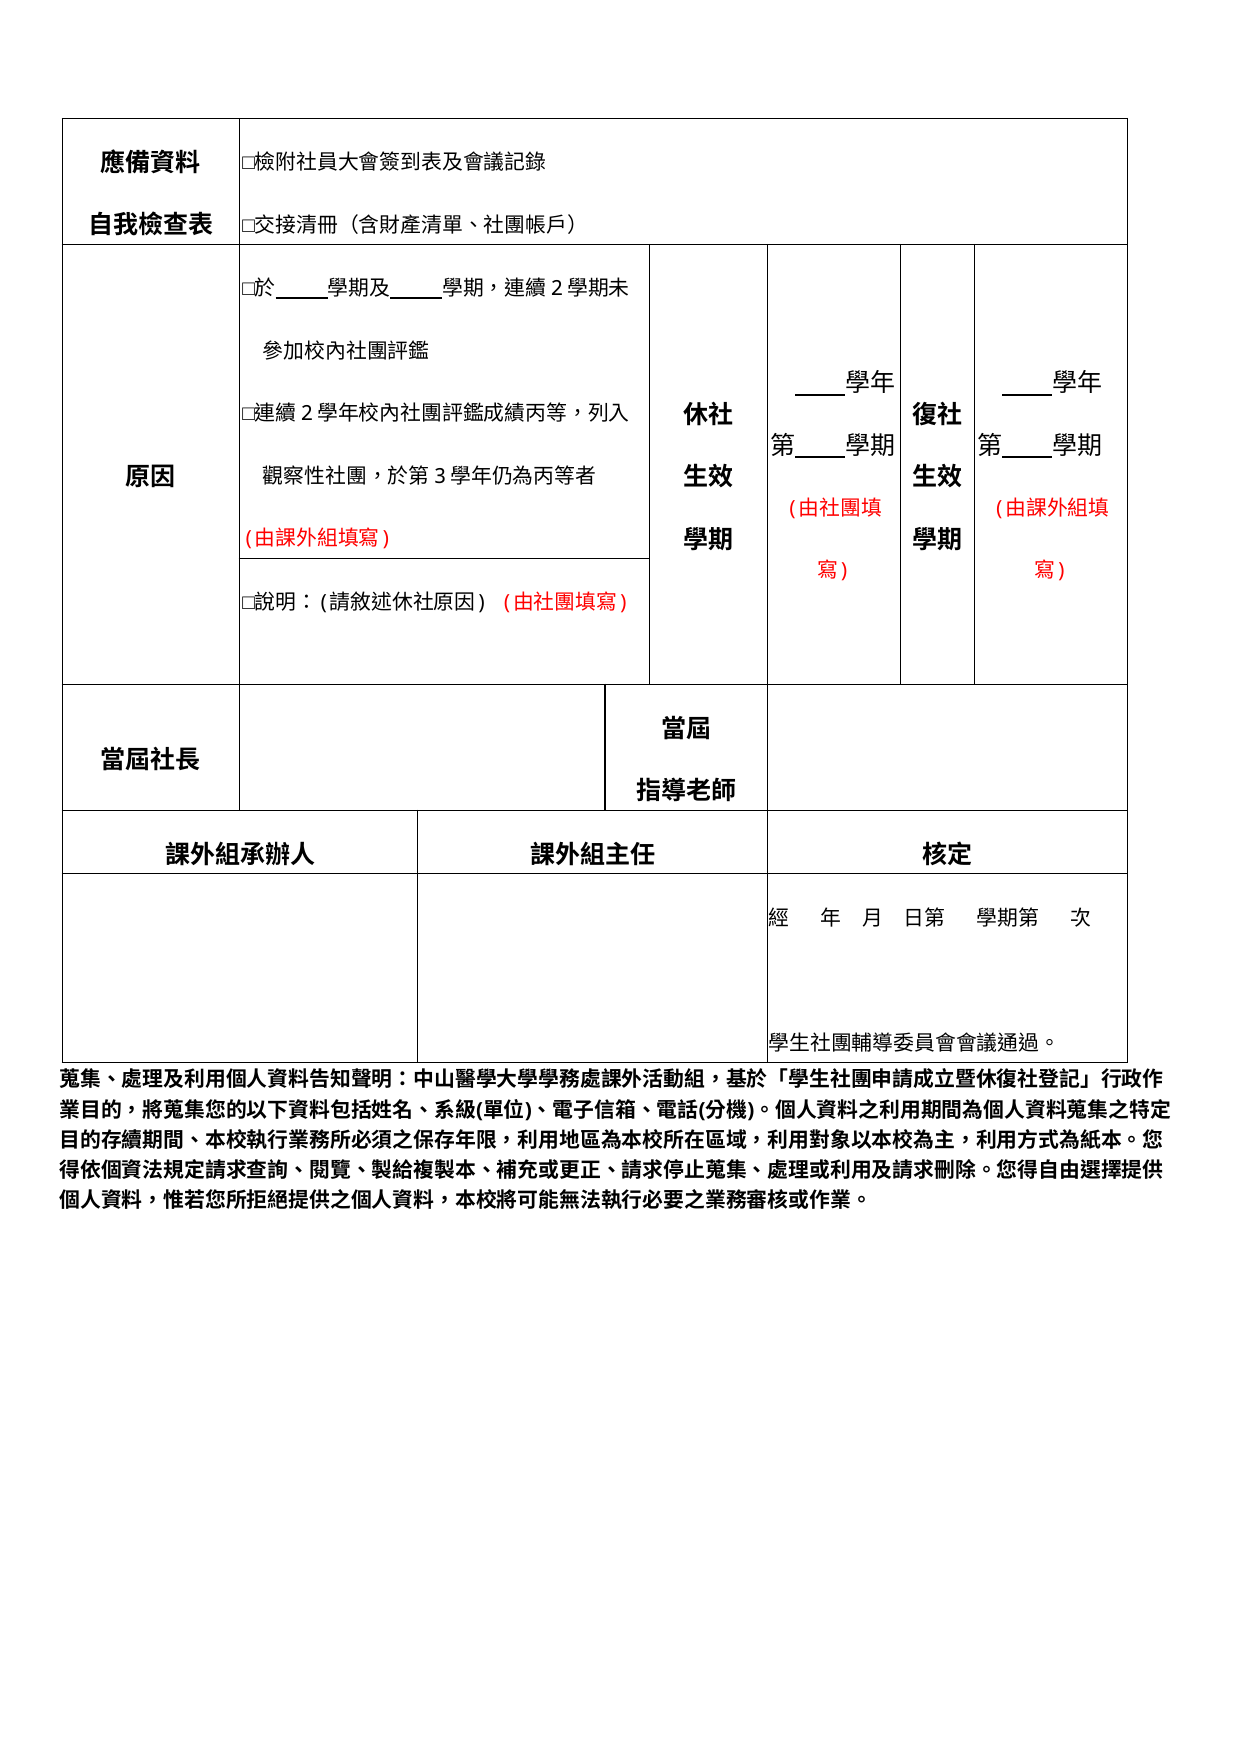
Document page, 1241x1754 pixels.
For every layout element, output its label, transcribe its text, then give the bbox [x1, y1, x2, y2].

table_cell [418, 874, 767, 1062]
table_cell 當屆社長 [63, 685, 239, 809]
table_cell 經 年 月 日第 學期第 次 學生社團輔導委員會會議通過。 [768, 874, 1127, 1062]
table_cell 課外組主任 [418, 811, 767, 873]
table_cell 課外組承辦人 [63, 811, 417, 873]
table_cell □於 學期及 學期，連續2學期未參加校內社團評鑑 □連續2學年校內社團評鑑成績丙等，列入觀察性社團，於第3學年仍為丙等者 (由課外組填寫) [240, 245, 649, 557]
table_cell 學年 第 學期 (由課外組填寫) [975, 245, 1127, 683]
table_cell 休社 生效 學期 [650, 245, 767, 683]
text 蒐集、處理及利用個人資料告知聲明：中山醫學大學學務處課外活動組，基於「學生社團申請成立暨休復社登記」行政作業目的，將蒐集您的以下資料包括姓名、系級(單位)、電子信箱、電話(分機)。個人資料之利用期間為個人資料蒐集之特定目的存續期間、本校執行業務所必須之保存年限，利用地區為本校所在區域，利用對象以本校為主，利用方式為紙本。您得依個資法規定請求查詢、閱覽、製給複製本、補充或更正、請求停止蒐集、處理或利用及請求刪除。您得自由選擇提供個人資料，惟若您所拒絕提供之個人資料，本校將可能無法執行必要之業務審核或作業。 [59, 1063, 1181, 1214]
table_cell [768, 685, 1127, 809]
table_cell [63, 874, 417, 1062]
table_cell □說明：(請敘述休社原因) (由社團填寫) [240, 559, 649, 683]
table_cell 學年 第 學期 (由社團填寫) [768, 245, 900, 683]
table_cell 當屆 指導老師 [606, 685, 767, 809]
table_cell [240, 685, 604, 809]
table_cell 原因 [63, 245, 239, 683]
table_cell 復社 生效 學期 [901, 245, 974, 683]
table_cell 應備資料 自我檢查表 [63, 119, 239, 244]
table_cell □檢附社員大會簽到表及會議記錄 □交接清冊（含財產清單、社團帳戶） [240, 119, 1127, 244]
table_cell 核定 [768, 811, 1127, 873]
